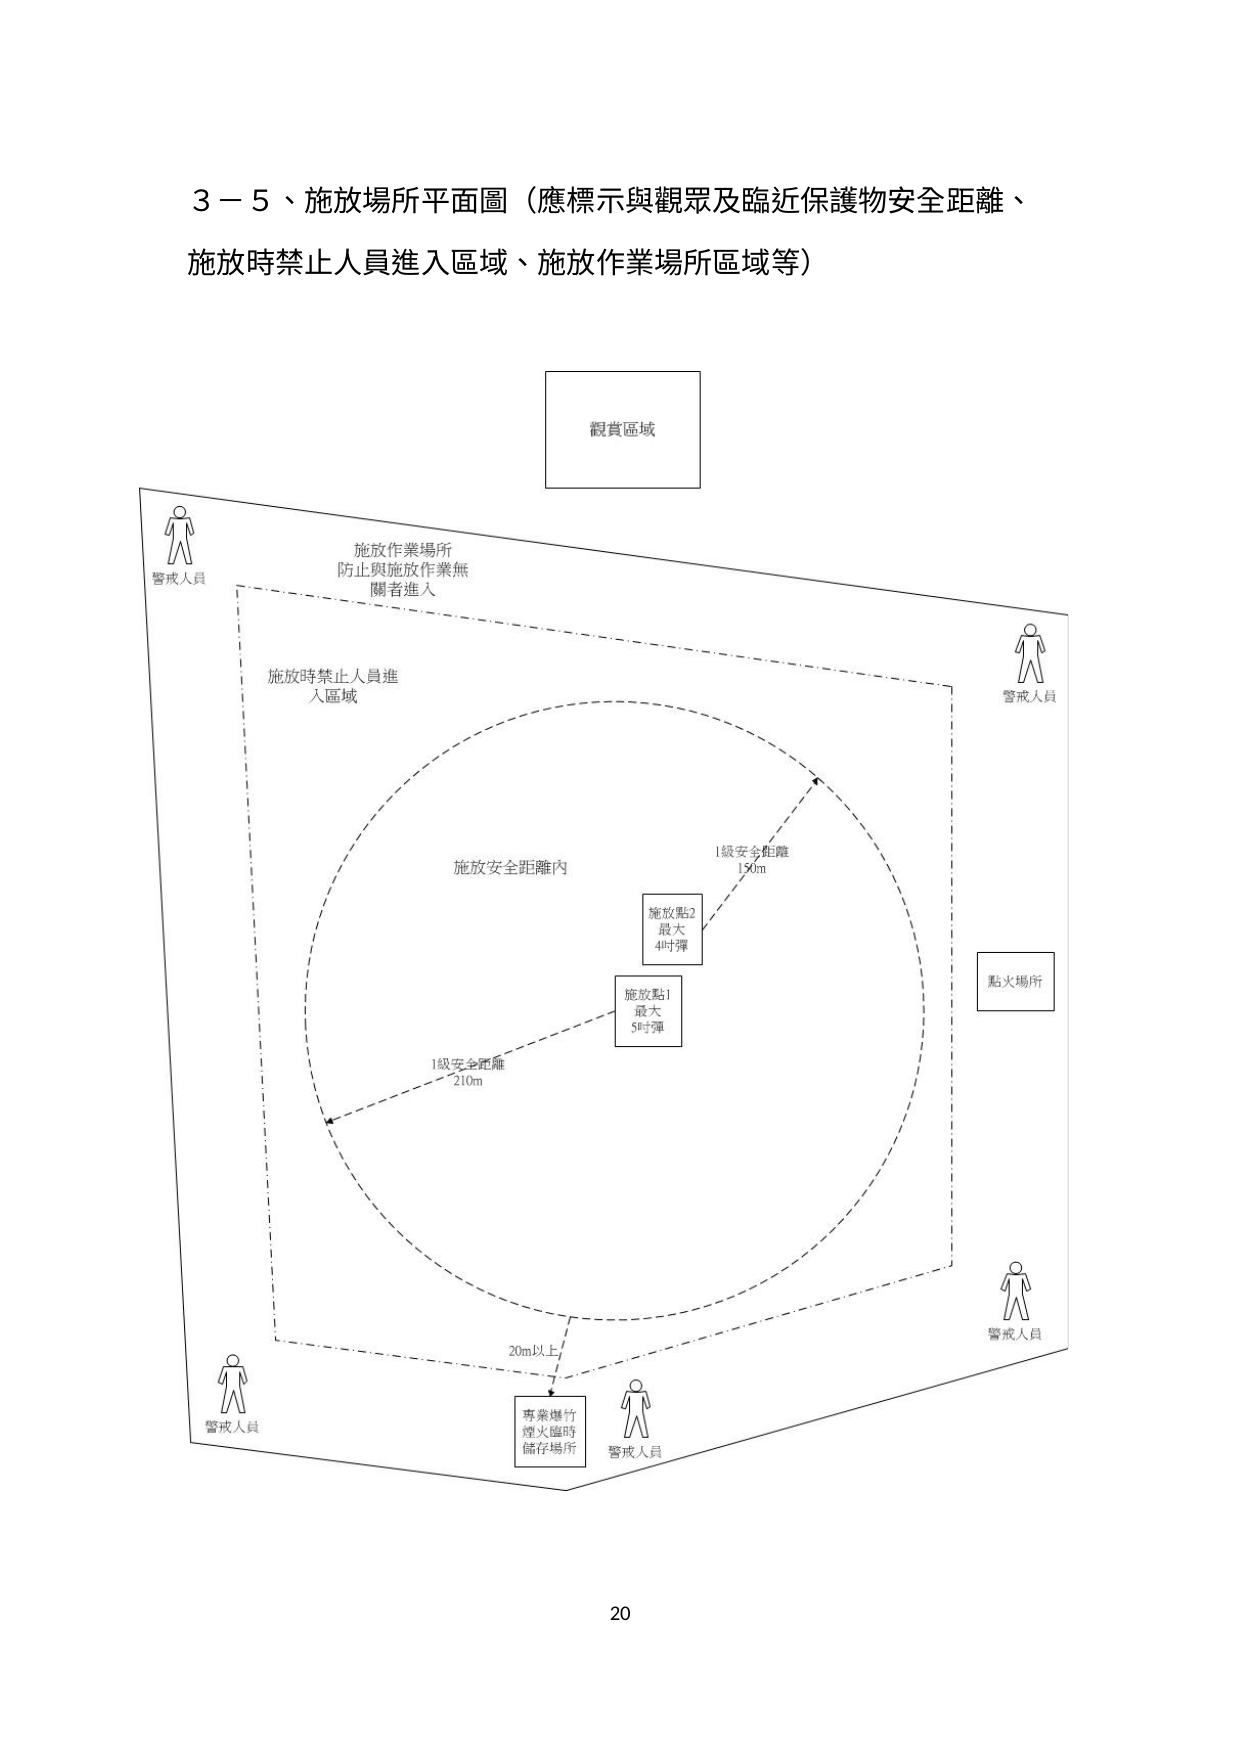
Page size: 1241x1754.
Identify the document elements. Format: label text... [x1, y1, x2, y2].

text ３－５、施放場所平面圖（應標示與觀眾及臨近保護物安全距離、施放時禁止人員進入區域、施放作業場所區域等） [187, 157, 1053, 282]
